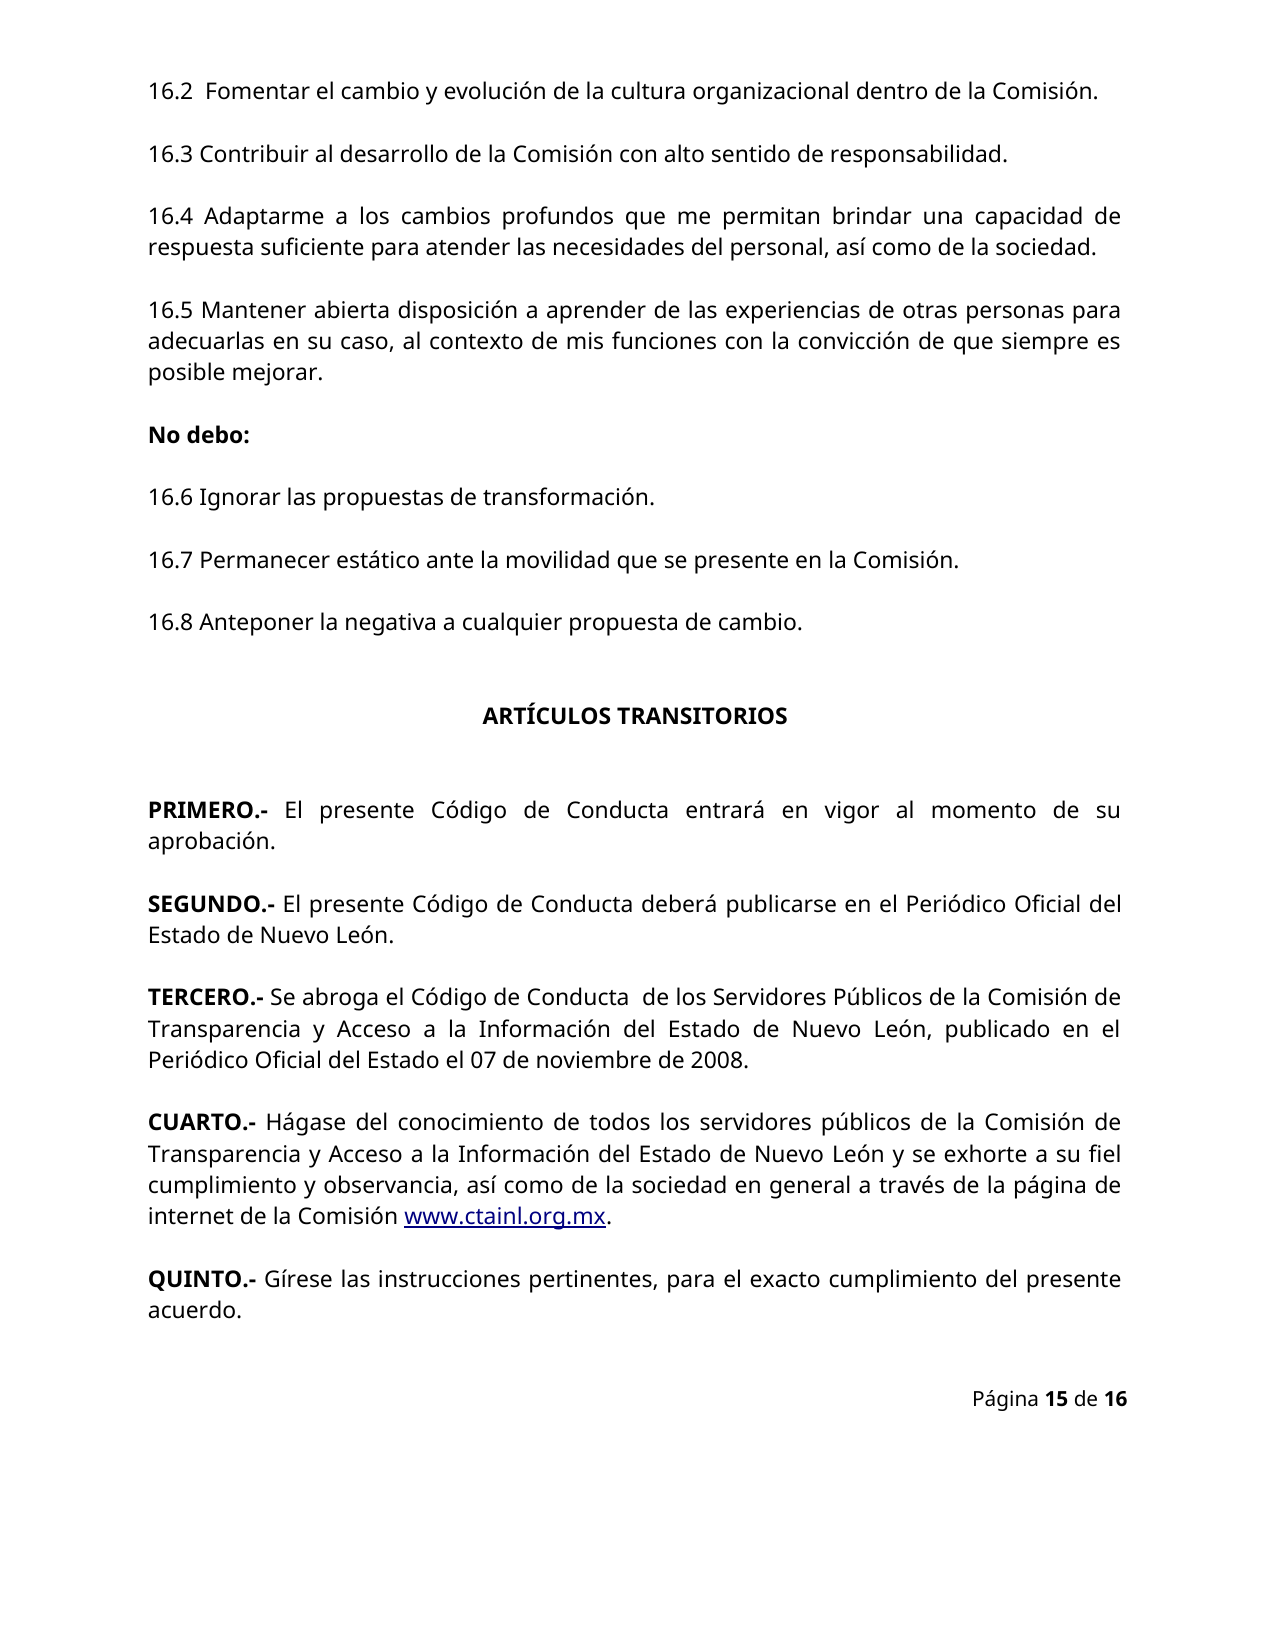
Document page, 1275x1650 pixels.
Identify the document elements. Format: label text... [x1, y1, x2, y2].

subtitle ARTÍCULOS TRANSITORIOS [148, 700, 1122, 731]
text 16.8 Anteponer la negativa a cualquier propuesta de cambio. [148, 606, 1122, 637]
text CUARTO.- Hágase del conocimiento de todos los servidores públicos de la Comisión de Transparencia y Acceso a la Información del Estado de Nuevo León y se exhorte a su fiel cumplimiento y observancia, así como de la sociedad en general a través de la página de internet de la Comisión www.ctainl.org.mx. [148, 1106, 1122, 1231]
text 16.3 Contribuir al desarrollo de la Comisión con alto sentido de responsabilidad. [148, 137, 1122, 169]
text 16.6 Ignorar las propuestas de transformación. [148, 481, 1122, 512]
text 16.4 Adaptarme a los cambios profundos que me permitan brindar una capacidad de respuesta suficiente para atender las necesidades del personal, así como de la sociedad. [148, 200, 1122, 262]
text TERCERO.- Se abroga el Código de Conducta de los Servidores Públicos de la Comisión de Transparencia y Acceso a la Información del Estado de Nuevo León, publicado en el Periódico Oficial del Estado el 07 de noviembre de 2008. [148, 981, 1122, 1075]
text SEGUNDO.- El presente Código de Conducta deberá publicarse en el Periódico Oficial del Estado de Nuevo León. [148, 887, 1122, 950]
text QUINTO.- Gírese las instrucciones pertinentes, para el exacto cumplimiento del presente acuerdo. [148, 1262, 1122, 1325]
text PRIMERO.- El presente Código de Conducta entrará en vigor al momento de su aprobación. [148, 794, 1122, 856]
text 16.2 Fomentar el cambio y evolución de la cultura organizacional dentro de la Comisión. [148, 75, 1122, 106]
text 16.5 Mantener abierta disposición a aprender de las experiencias de otras personas para adecuarlas en su caso, al contexto de mis funciones con la convicción de que siempre es posible mejorar. [148, 294, 1122, 387]
text No debo: [148, 419, 1122, 450]
text 16.7 Permanecer estático ante la movilidad que se presente en la Comisión. [148, 544, 1122, 575]
